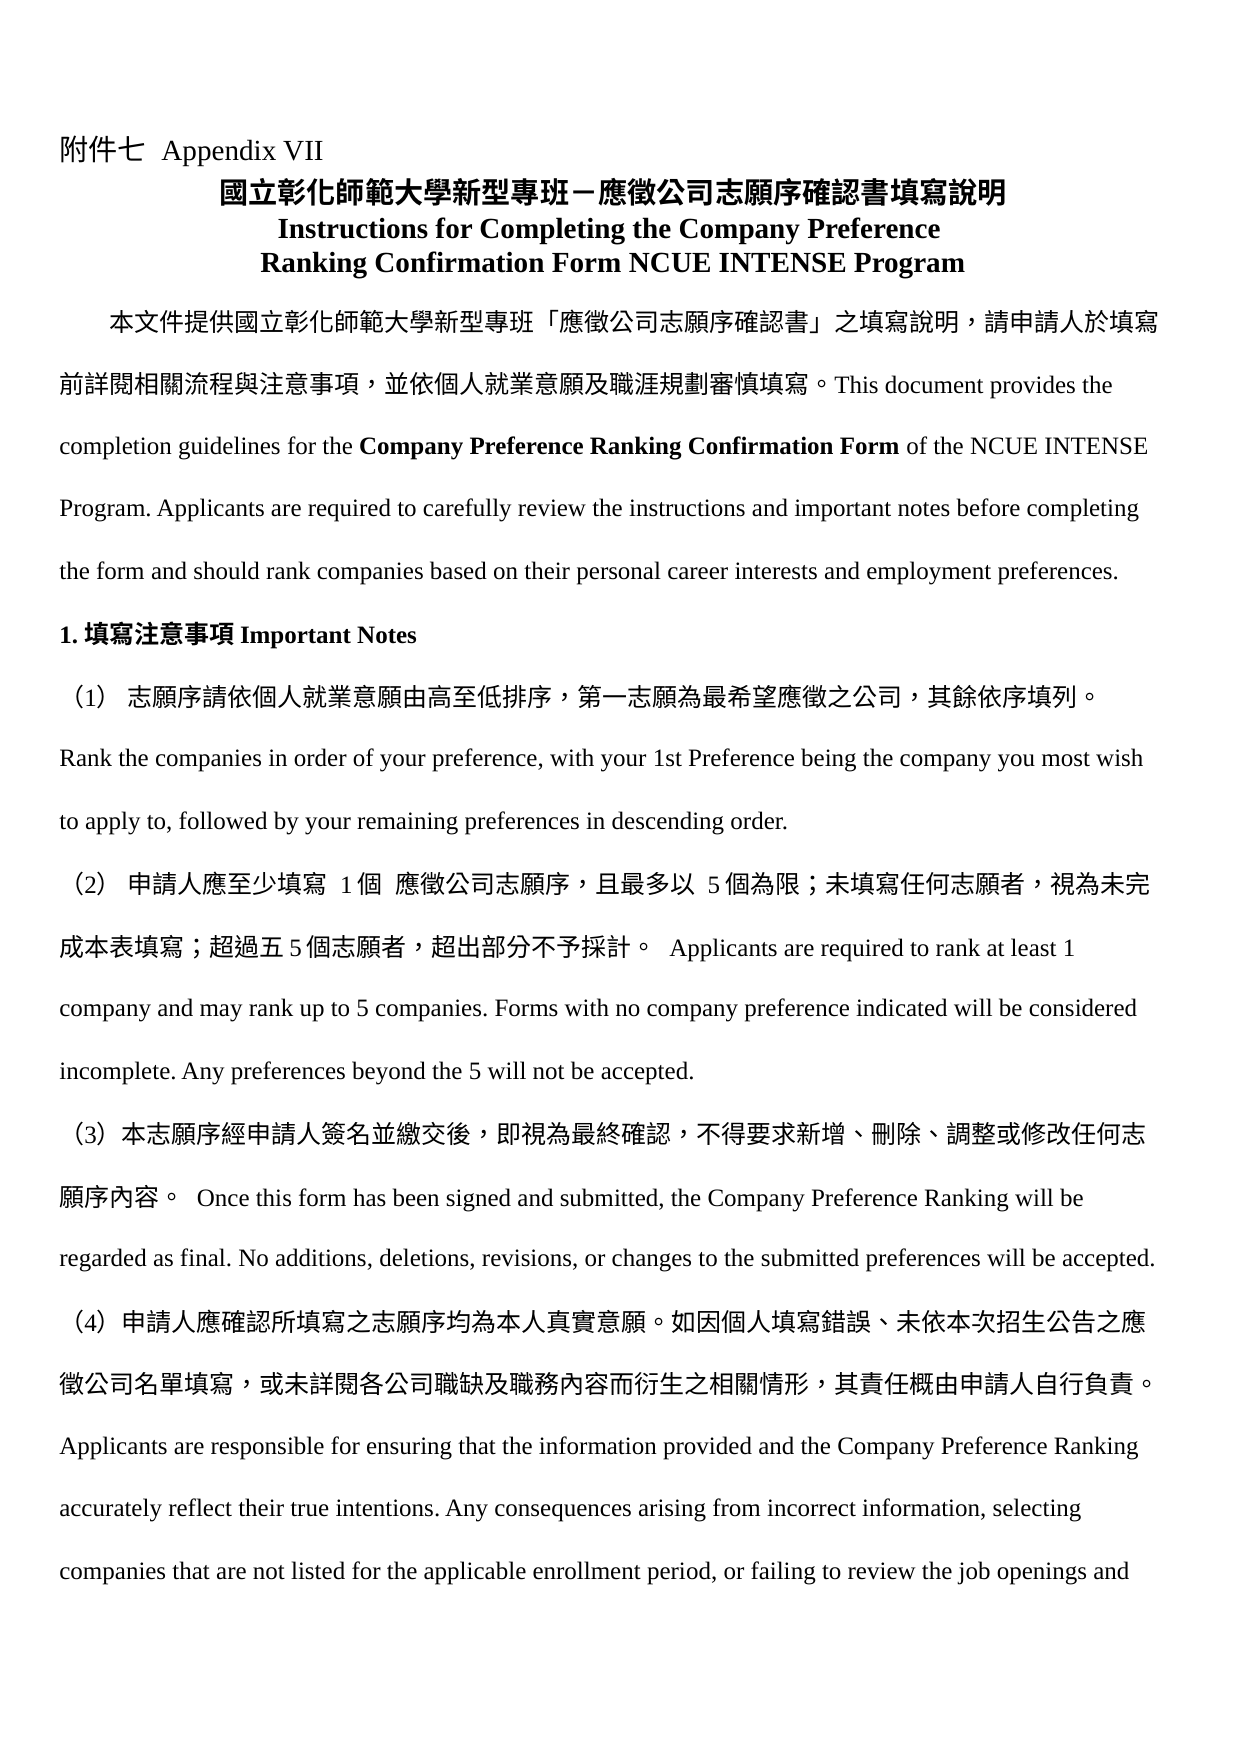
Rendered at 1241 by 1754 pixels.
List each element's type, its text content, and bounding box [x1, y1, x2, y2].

text （4）申請人應確認所填寫之志願序均為本人真實意願。如因個人填寫錯誤、未依本次招生公告之應徵公司名單填寫，或未詳閱各公司職缺及職務內容而衍生之相關情形，其責任概由申請人自行負責。Applicants are responsible for ensuring that the information provided and the Company Preference Ranking accurately reflect their true intentions. Any consequences arising from incorrect information, selecting companies that are not listed for the applicable enrollment period, or failing to review the job openings and [59, 1279, 1166, 1591]
text （1） 志願序請依個人就業意願由高至低排序，第一志願為最希望應徵之公司，其餘依序填列。 Rank the companies in order of your preference, with your 1st Preference being the company you most wish to apply to, followed by your remaining preferences in descending order. [59, 654, 1166, 841]
text Ranking Confirmation Form NCUE INTENSE Program [59, 245, 1166, 279]
text 本文件提供國立彰化師範大學新型專班「應徵公司志願序確認書」之填寫說明，請申請人於填寫前詳閱相關流程與注意事項，並依個人就業意願及職涯規劃審慎填寫。This document provides the completion guidelines for the Company Preference Ranking Confirmation Form of the NCUE INTENSE Program. Applicants are required to carefully review the instructions and important notes before completing the form and should rank companies based on their personal career interests and employment preferences. [59, 279, 1166, 591]
text 1. 填寫注意事項 Important Notes [59, 591, 1166, 654]
text Instructions for Completing the Company Preference [59, 212, 1166, 245]
text 國立彰化師範大學新型專班－應徵公司志願序確認書填寫說明 [59, 169, 1166, 212]
subtitle 附件七 Appendix VII [161, 127, 1166, 169]
text （2） 申請人應至少填寫 1個 應徵公司志願序，且最多以 5個為限；未填寫任何志願者，視為未完成本表填寫；超過五5個志願者，超出部分不予採計。 Applicants are required to rank at least 1 company and may rank up to 5 companies. Forms with no company preference indicated will be considered incomplete. Any preferences beyond the 5 will not be accepted. [59, 841, 1166, 1091]
text （3）本志願序經申請人簽名並繳交後，即視為最終確認，不得要求新增、刪除、調整或修改任何志願序內容。 Once this form has been signed and submitted, the Company Preference Ranking will be regarded as final. No additions, deletions, revisions, or changes to the submitted preferences will be accepted. [59, 1091, 1166, 1279]
